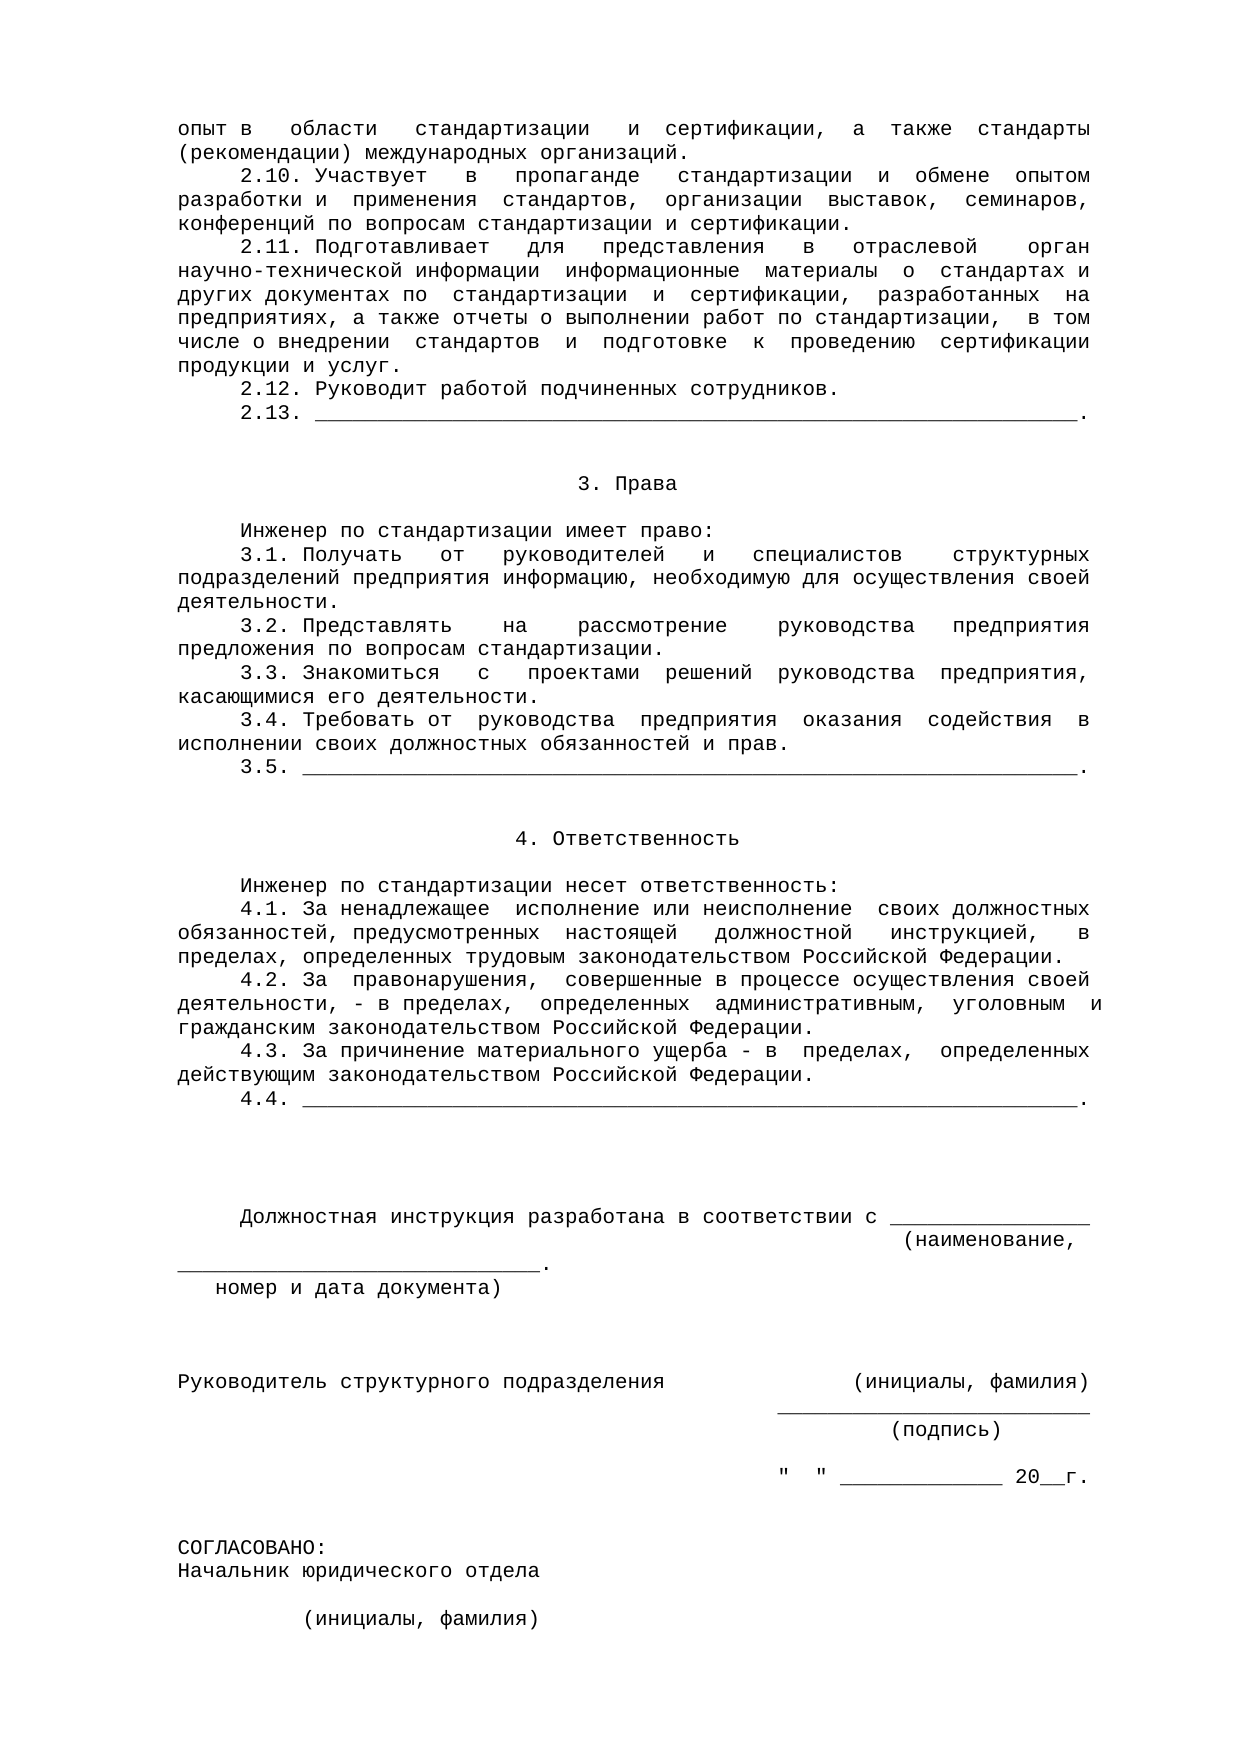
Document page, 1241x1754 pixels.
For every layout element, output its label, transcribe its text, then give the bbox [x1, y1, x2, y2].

text числе о внедрении стандартов и подготовке к проведению сертификации [177, 331, 1152, 354]
text обязанностей, предусмотренных настоящей должностной инструкцией, в [177, 922, 1152, 946]
text 4.1. За ненадлежащее исполнение или неисполнение своих должностных [177, 898, 1152, 922]
text 2.12. Руководит работой подчиненных сотрудников. [177, 378, 1152, 402]
text 3.5. ______________________________________________________________. [177, 757, 1152, 780]
text предложения по вопросам стандартизации. [177, 638, 1152, 662]
text (рекомендации) международных организаций. [177, 142, 1152, 165]
text (наименование, [177, 1229, 1152, 1253]
text продукции и услуг. [177, 354, 1152, 378]
text 3.1. Получать от руководителей и специалистов структурных [177, 544, 1152, 567]
text 2.10. Участвует в пропаганде стандартизации и обмене опытом [177, 165, 1152, 189]
text 3.2. Представлять на рассмотрение руководства предприятия [177, 615, 1152, 638]
text научно-технической информации информационные материалы о стандартах и [177, 260, 1152, 284]
text Инженер по стандартизации несет ответственность: [177, 875, 1152, 898]
text 3. Права [177, 473, 1152, 496]
text _____________________________. [177, 1253, 1152, 1277]
text гражданским законодательством Российской Федерации. [177, 1017, 1152, 1040]
text разработки и применения стандартов, организации выставок, семинаров, [177, 189, 1152, 213]
text номер и дата документа) [177, 1277, 1152, 1300]
text Должностная инструкция разработана в соответствии с ________________ [177, 1206, 1152, 1229]
text опыт в области стандартизации и сертификации, а также стандарты [177, 118, 1152, 142]
text 4.3. За причинение материального ущерба - в пределах, определенных [177, 1040, 1152, 1064]
text исполнении своих должностных обязанностей и прав. [177, 733, 1152, 757]
text других документах по стандартизации и сертификации, разработанных на [177, 284, 1152, 307]
text _________________________ [177, 1395, 1152, 1419]
text 4. Ответственность [177, 827, 1152, 851]
text Инженер по стандартизации имеет право: [177, 520, 1152, 544]
text предприятиях, а также отчеты о выполнении работ по стандартизации, в том [177, 307, 1152, 331]
text Руководитель структурного подразделения (инициалы, фамилия) [177, 1371, 1152, 1395]
text действующим законодательством Российской Федерации. [177, 1064, 1152, 1088]
text пределах, определенных трудовым законодательством Российской Федерации. [177, 946, 1152, 969]
text конференций по вопросам стандартизации и сертификации. [177, 213, 1152, 236]
text 2.11. Подготавливает для представления в отраслевой орган [177, 236, 1152, 260]
text 4.4. ______________________________________________________________. [177, 1088, 1152, 1111]
text деятельности. [177, 591, 1152, 615]
text 3.3. Знакомиться с проектами решений руководства предприятия, [177, 662, 1152, 686]
text Начальник юридического отдела [177, 1561, 1152, 1584]
text подразделений предприятия информацию, необходимую для осуществления своей [177, 567, 1152, 591]
text 3.4. Требовать от руководства предприятия оказания содействия в [177, 709, 1152, 733]
text (подпись) [177, 1419, 1152, 1442]
text СОГЛАСОВАНО: [177, 1537, 1152, 1561]
text деятельности, - в пределах, определенных административным, уголовным и [177, 993, 1152, 1017]
text 4.2. За правонарушения, совершенные в процессе осуществления своей [177, 969, 1152, 993]
text 2.13. _____________________________________________________________. [177, 402, 1152, 426]
text касающимися его деятельности. [177, 686, 1152, 709]
text (инициалы, фамилия) [177, 1608, 1152, 1631]
text " " _____________ 20__г. [177, 1466, 1152, 1489]
